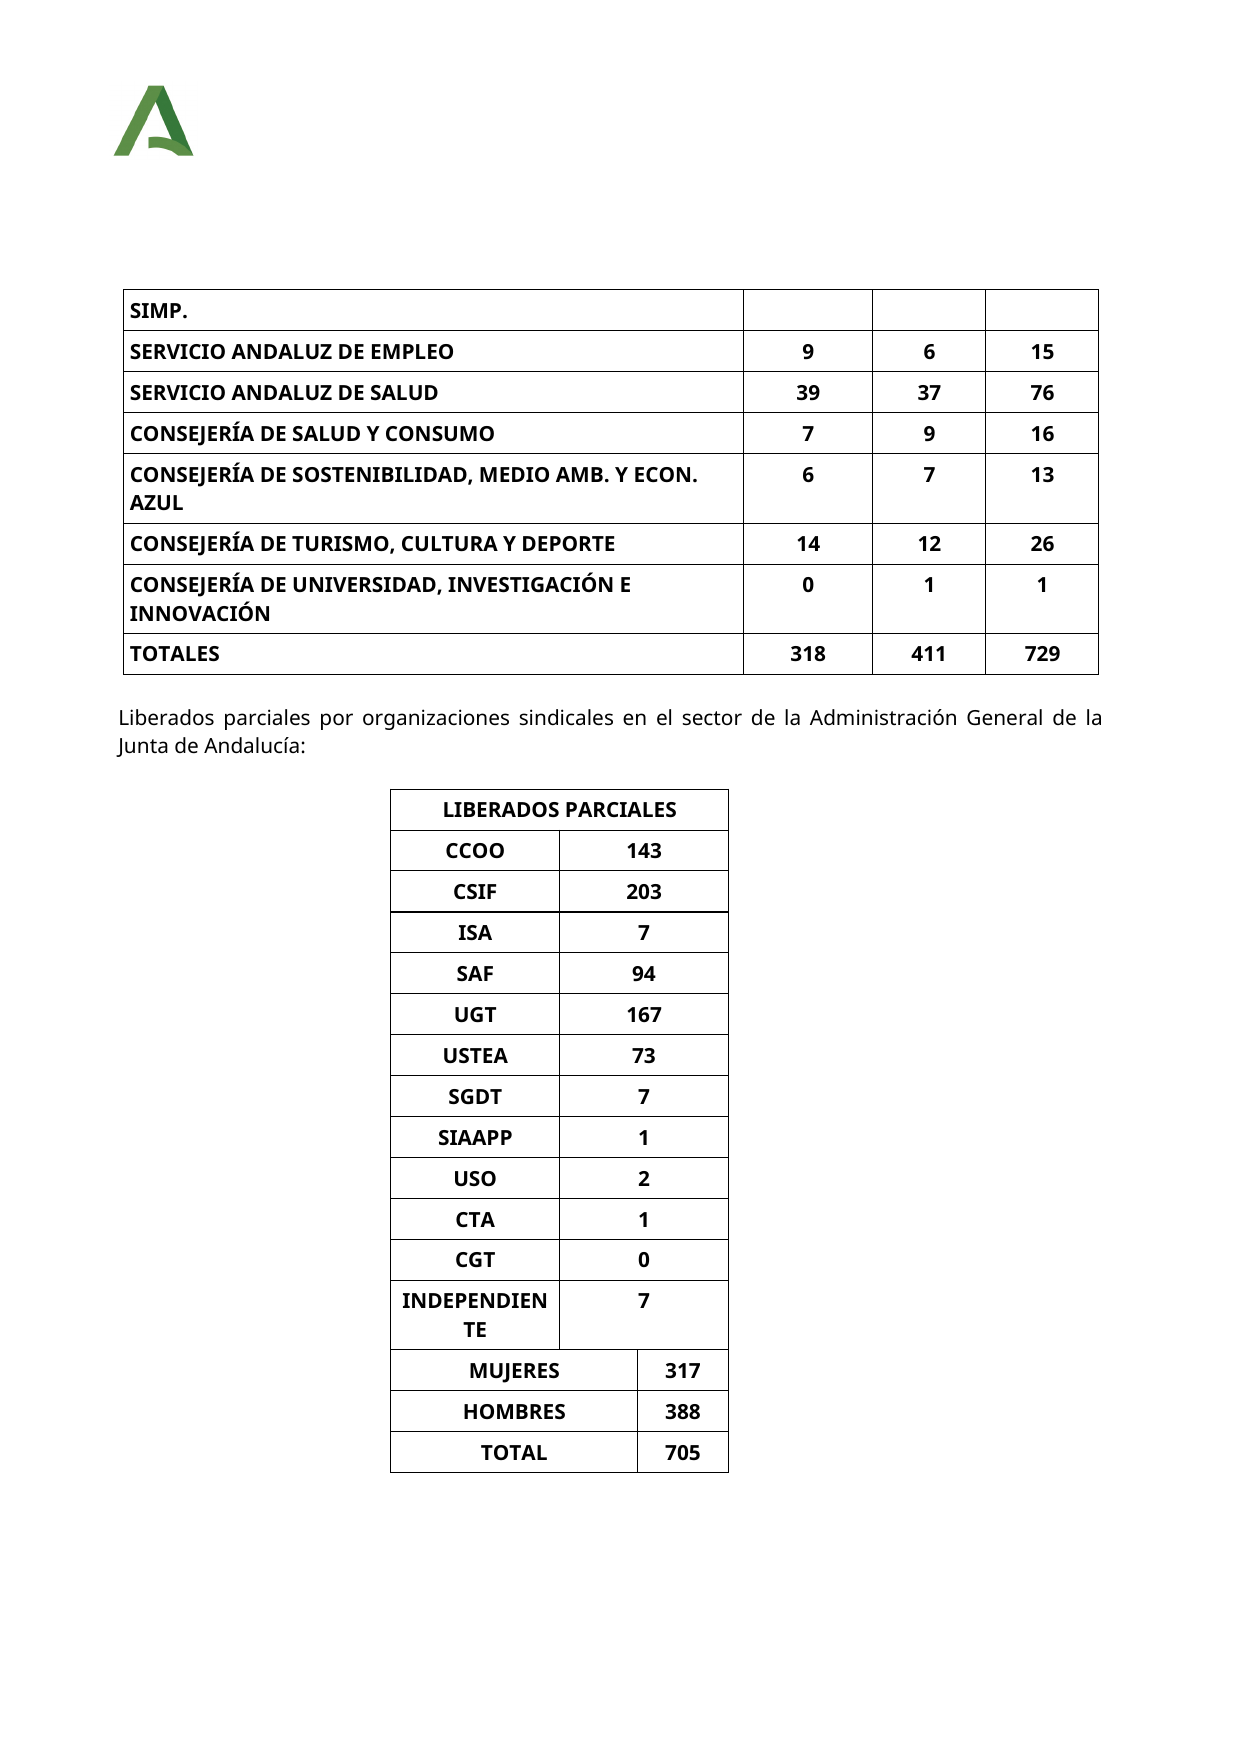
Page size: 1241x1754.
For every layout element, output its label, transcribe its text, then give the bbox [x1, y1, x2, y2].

table_cell 26 [986, 524, 1098, 563]
table_cell 37 [873, 372, 985, 412]
table_cell 729 [986, 634, 1098, 674]
table_cell 1 [560, 1199, 728, 1239]
table_cell USO [391, 1158, 559, 1198]
table_cell 7 [560, 1281, 728, 1349]
table_cell SERVICIO ANDALUZ DE SALUD [124, 372, 743, 412]
table_cell CONSEJERÍA DE SOSTENIBILIDAD, MEDIO AMB. Y ECON. AZUL [124, 454, 743, 522]
table_cell 1 [873, 565, 985, 633]
table_cell 14 [744, 524, 872, 563]
table_cell 13 [986, 454, 1098, 522]
table_cell [873, 290, 985, 330]
table_cell 76 [986, 372, 1098, 412]
table_cell [744, 290, 872, 330]
table_cell TOTALES [124, 634, 743, 674]
picture [109, 81, 198, 160]
table_cell 39 [744, 372, 872, 412]
table_cell CCOO [391, 831, 559, 870]
table_cell 203 [560, 871, 728, 911]
table_cell 7 [744, 413, 872, 453]
table_cell 6 [744, 454, 872, 522]
table_cell MUJERES [391, 1350, 637, 1390]
table_cell 6 [873, 331, 985, 371]
table_cell 2 [560, 1158, 728, 1198]
table_header LIBERADOS PARCIALES [391, 790, 728, 829]
table_cell 9 [744, 331, 872, 371]
table_cell 12 [873, 524, 985, 563]
table_cell CSIF [391, 871, 559, 911]
table_cell 7 [560, 1076, 728, 1116]
table_cell SGDT [391, 1076, 559, 1116]
table_cell SIAAPP [391, 1117, 559, 1157]
table_cell ISA [391, 913, 559, 952]
table_cell 705 [638, 1432, 728, 1472]
table_cell 1 [986, 565, 1098, 633]
table_cell CONSEJERÍA DE TURISMO, CULTURA Y DEPORTE [124, 524, 743, 563]
table_cell 73 [560, 1035, 728, 1075]
table_cell 411 [873, 634, 985, 674]
table_cell 388 [638, 1391, 728, 1431]
table_cell 1 [560, 1117, 728, 1157]
table_cell 16 [986, 413, 1098, 453]
table_cell 317 [638, 1350, 728, 1390]
table_cell 167 [560, 994, 728, 1034]
table_cell HOMBRES [391, 1391, 637, 1431]
table_cell 7 [873, 454, 985, 522]
table_cell CONSEJERÍA DE UNIVERSIDAD, INVESTIGACIÓN E INNOVACIÓN [124, 565, 743, 633]
table_cell 318 [744, 634, 872, 674]
table_cell CTA [391, 1199, 559, 1239]
table_cell USTEA [391, 1035, 559, 1075]
table_cell SERVICIO ANDALUZ DE EMPLEO [124, 331, 743, 371]
table_cell 9 [873, 413, 985, 453]
table_cell 0 [744, 565, 872, 633]
text Liberados parciales por organizaciones sindicales en el sector de la Administración General de la Junta de Andalucía: [118, 703, 1104, 760]
table_cell 15 [986, 331, 1098, 371]
table_cell 7 [560, 913, 728, 952]
table_cell 0 [560, 1240, 728, 1280]
table_cell [986, 290, 1098, 330]
table_cell CONSEJERÍA DE SALUD Y CONSUMO [124, 413, 743, 453]
table_cell INDEPENDIENTE [391, 1281, 559, 1349]
table_cell TOTAL [391, 1432, 637, 1472]
table_cell SAF [391, 953, 559, 993]
table_cell 94 [560, 953, 728, 993]
table_cell UGT [391, 994, 559, 1034]
table_cell 143 [560, 831, 728, 870]
table_cell CGT [391, 1240, 559, 1280]
table_cell SIMP. [124, 290, 743, 330]
